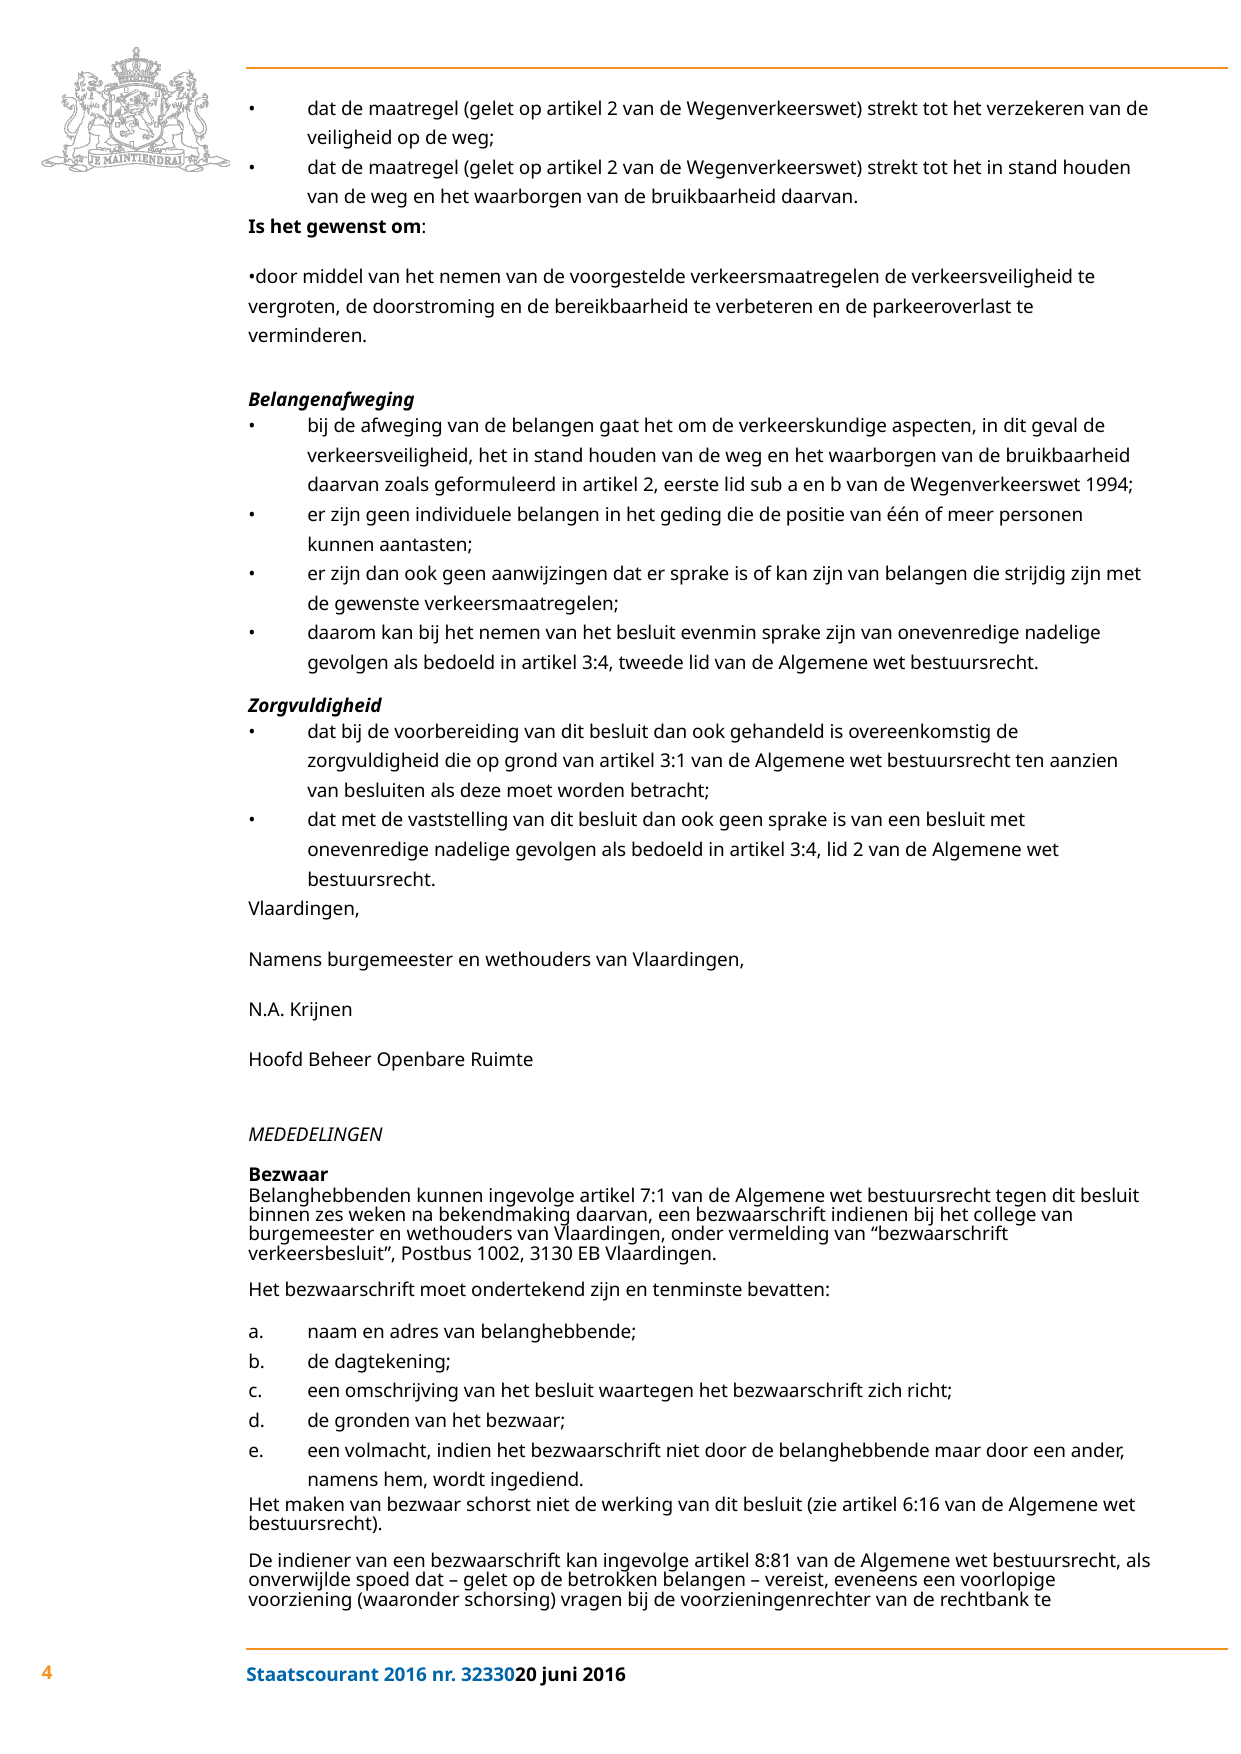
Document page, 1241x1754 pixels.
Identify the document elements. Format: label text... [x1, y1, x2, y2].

list een omschrijving van het besluit waartegen het bezwaarschrift zich richt; [248, 1378, 1152, 1403]
text Belangenafweging [248, 387, 1152, 412]
list dat de maatregel (gelet op artikel 2 van de Wegenverkeerswet) strekt tot het verzekeren van de veiligheid op de weg; [248, 95, 1152, 150]
list er zijn dan ook geen aanwijzingen dat er sprake is of kan zijn van belangen die strijdig zijn met de gewenste verkeersmaatregelen; [248, 560, 1152, 616]
list dat met de vaststelling van dit besluit dan ook geen sprake is van een besluit met onevenredige nadelige gevolgen als bedoeld in artikel 3:4, lid 2 van de Algemene wet bestuursrecht. [248, 807, 1152, 892]
text Namens burgemeester en wethouders van Vlaardingen, [248, 946, 1152, 972]
text Het maken van bezwaar schorst niet de werking van dit besluit (zie artikel 6:16 van de Algemene wet bestuursrecht). [248, 1496, 1152, 1534]
text De indiener van een bezwaarschrift kan ingevolge artikel 8:81 van de Algemene wet bestuursrecht, als onverwijlde spoed dat – gelet op de betrokken belangen – vereist, eveneens een voorlopige voorziening (waaronder schorsing) vragen bij de voorzieningenrechter van de rechtbank te [248, 1552, 1152, 1610]
text Zorgvuldigheid [248, 692, 1152, 718]
list de gronden van het bezwaar; [248, 1407, 1152, 1433]
text MEDEDELINGEN [248, 1122, 1152, 1147]
picture [41, 47, 231, 172]
list dat bij de voorbereiding van dit besluit dan ook gehandeld is overeenkomstig de zorgvuldigheid die op grond van artikel 3:1 van de Algemene wet bestuursrecht ten aanzien van besluiten als deze moet worden betracht; [248, 718, 1152, 803]
list er zijn geen individuele belangen in het geding die de positie van één of meer personen kunnen aantasten; [248, 501, 1152, 556]
list de dagtekening; [248, 1348, 1152, 1374]
text Vlaardingen, [248, 895, 1152, 921]
list daarom kan bij het nemen van het besluit evenmin sprake zijn van onevenredige nadelige gevolgen als bedoeld in artikel 3:4, tweede lid van de Algemene wet bestuursrecht. [248, 619, 1152, 675]
text Belanghebbenden kunnen ingevolge artikel 7:1 van de Algemene wet bestuursrecht tegen dit besluit binnen zes weken na bekendmaking daarvan, een bezwaarschrift indienen bij het college van burgemeester en wethouders van Vlaardingen, onder vermelding van “bezwaarschrift verkeersbesluit”, Postbus 1002, 3130 EB Vlaardingen. [248, 1187, 1152, 1264]
text •door middel van het nemen van de voorgestelde verkeersmaatregelen de verkeersveiligheid te vergroten, de doorstroming en de bereikbaarheid te verbeteren en de parkeeroverlast te verminderen. [248, 263, 1152, 348]
list bij de afweging van de belangen gaat het om de verkeerskundige aspecten, in dit geval de verkeersveiligheid, het in stand houden van de weg en het waarborgen van de bruikbaarheid daarvan zoals geformuleerd in artikel 2, eerste lid sub a en b van de Wegenverkeerswet 1994; [248, 412, 1152, 497]
text Het bezwaarschrift moet ondertekend zijn en tenminste bevatten: [248, 1281, 1152, 1301]
list een volmacht, indien het bezwaarschrift niet door de belanghebbende maar door een ander, namens hem, wordt ingediend. [248, 1437, 1152, 1492]
text N.A. Krijnen [248, 996, 1152, 1022]
text Hoofd Beheer Openbare Ruimte [248, 1047, 1152, 1072]
list naam en adres van belanghebbende; [248, 1318, 1152, 1344]
text Is het gewenst om: [248, 213, 1152, 239]
list dat de maatregel (gelet op artikel 2 van de Wegenverkeerswet) strekt tot het in stand houden van de weg en het waarborgen van de bruikbaarheid daarvan. [248, 154, 1152, 209]
text Bezwaar [248, 1161, 1152, 1187]
